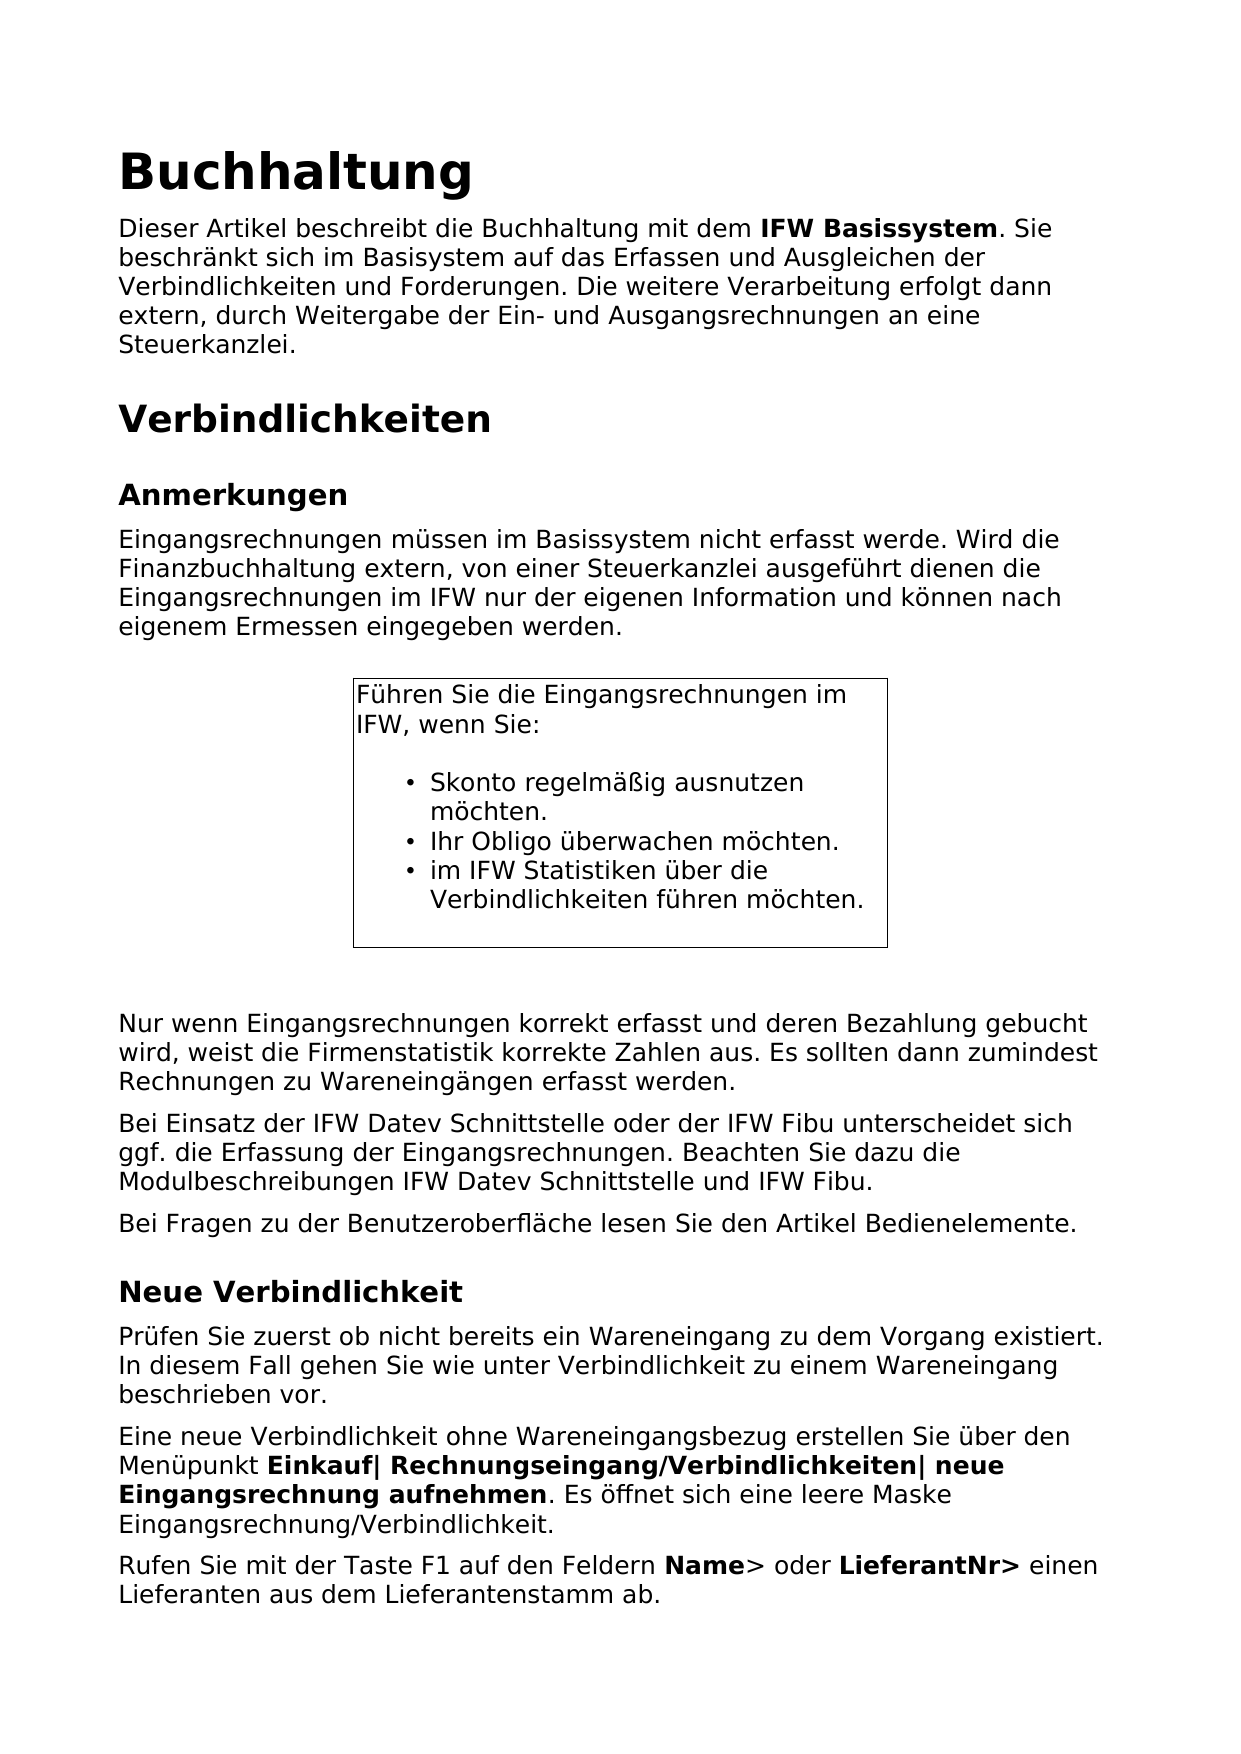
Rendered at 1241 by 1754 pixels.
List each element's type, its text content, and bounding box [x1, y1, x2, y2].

text Eingangsrechnungen müssen im Basissystem nicht erfasst werde. Wird die Finanzbuchhaltung extern, von einer Steuerkanzlei ausgeführt dienen die Eingangsrechnungen im IFW nur der eigenen Information und können nach eigenem Ermessen eingegeben werden. [118, 525, 1122, 641]
text Bei Fragen zu der Benutzeroberfläche lesen Sie den Artikel Bedienelemente. [118, 1209, 1122, 1238]
table_header Führen Sie die Eingangsrechnungen im IFW, wenn Sie: Skonto regelmäßig ausnutzen möchten. Ihr Obligo überwachen möchten. im IFW Statistiken über die Verbindlichkeiten führen möchten. [354, 679, 887, 947]
subtitle Buchhaltung [118, 143, 1122, 201]
text Nur wenn Eingangsrechnungen korrekt erfasst und deren Bezahlung gebucht wird, weist die Firmenstatistik korrekte Zahlen aus. Es sollten dann zumindest Rechnungen zu Wareneingängen erfasst werden. [118, 1009, 1122, 1097]
subtitle Neue Verbindlichkeit [118, 1276, 1122, 1310]
text Bei Einsatz der IFW Datev Schnittstelle oder der IFW Fibu unterscheidet sich ggf. die Erfassung der Eingangsrechnungen. Beachten Sie dazu die Modulbeschreibungen IFW Datev Schnittstelle und IFW Fibu. [118, 1109, 1122, 1197]
subtitle Anmerkungen [118, 478, 1122, 512]
text Prüfen Sie zuerst ob nicht bereits ein Wareneingang zu dem Vorgang existiert. In diesem Fall gehen Sie wie unter Verbindlichkeit zu einem Wareneingang beschrieben vor. [118, 1322, 1122, 1410]
text Dieser Artikel beschreibt die Buchhaltung mit dem IFW Basissystem. Sie beschränkt sich im Basisystem auf das Erfassen und Ausgleichen der Verbindlichkeiten und Forderungen. Die weitere Verarbeitung erfolgt dann extern, durch Weitergabe der Ein- und Ausgangsrechnungen an eine Steuerkanzlei. [118, 214, 1122, 360]
text Eine neue Verbindlichkeit ohne Wareneingangsbezug erstellen Sie über den Menüpunkt Einkauf| Rechnungseingang/Verbindlichkeiten| neue Eingangsrechnung aufnehmen. Es öffnet sich eine leere Maske Eingangsrechnung/Verbindlichkeit. [118, 1422, 1122, 1539]
text Rufen Sie mit der Taste F1 auf den Feldern Name> oder LieferantNr> einen Lieferanten aus dem Lieferantenstamm ab. [118, 1551, 1122, 1610]
subtitle Verbindlichkeiten [118, 397, 1122, 441]
